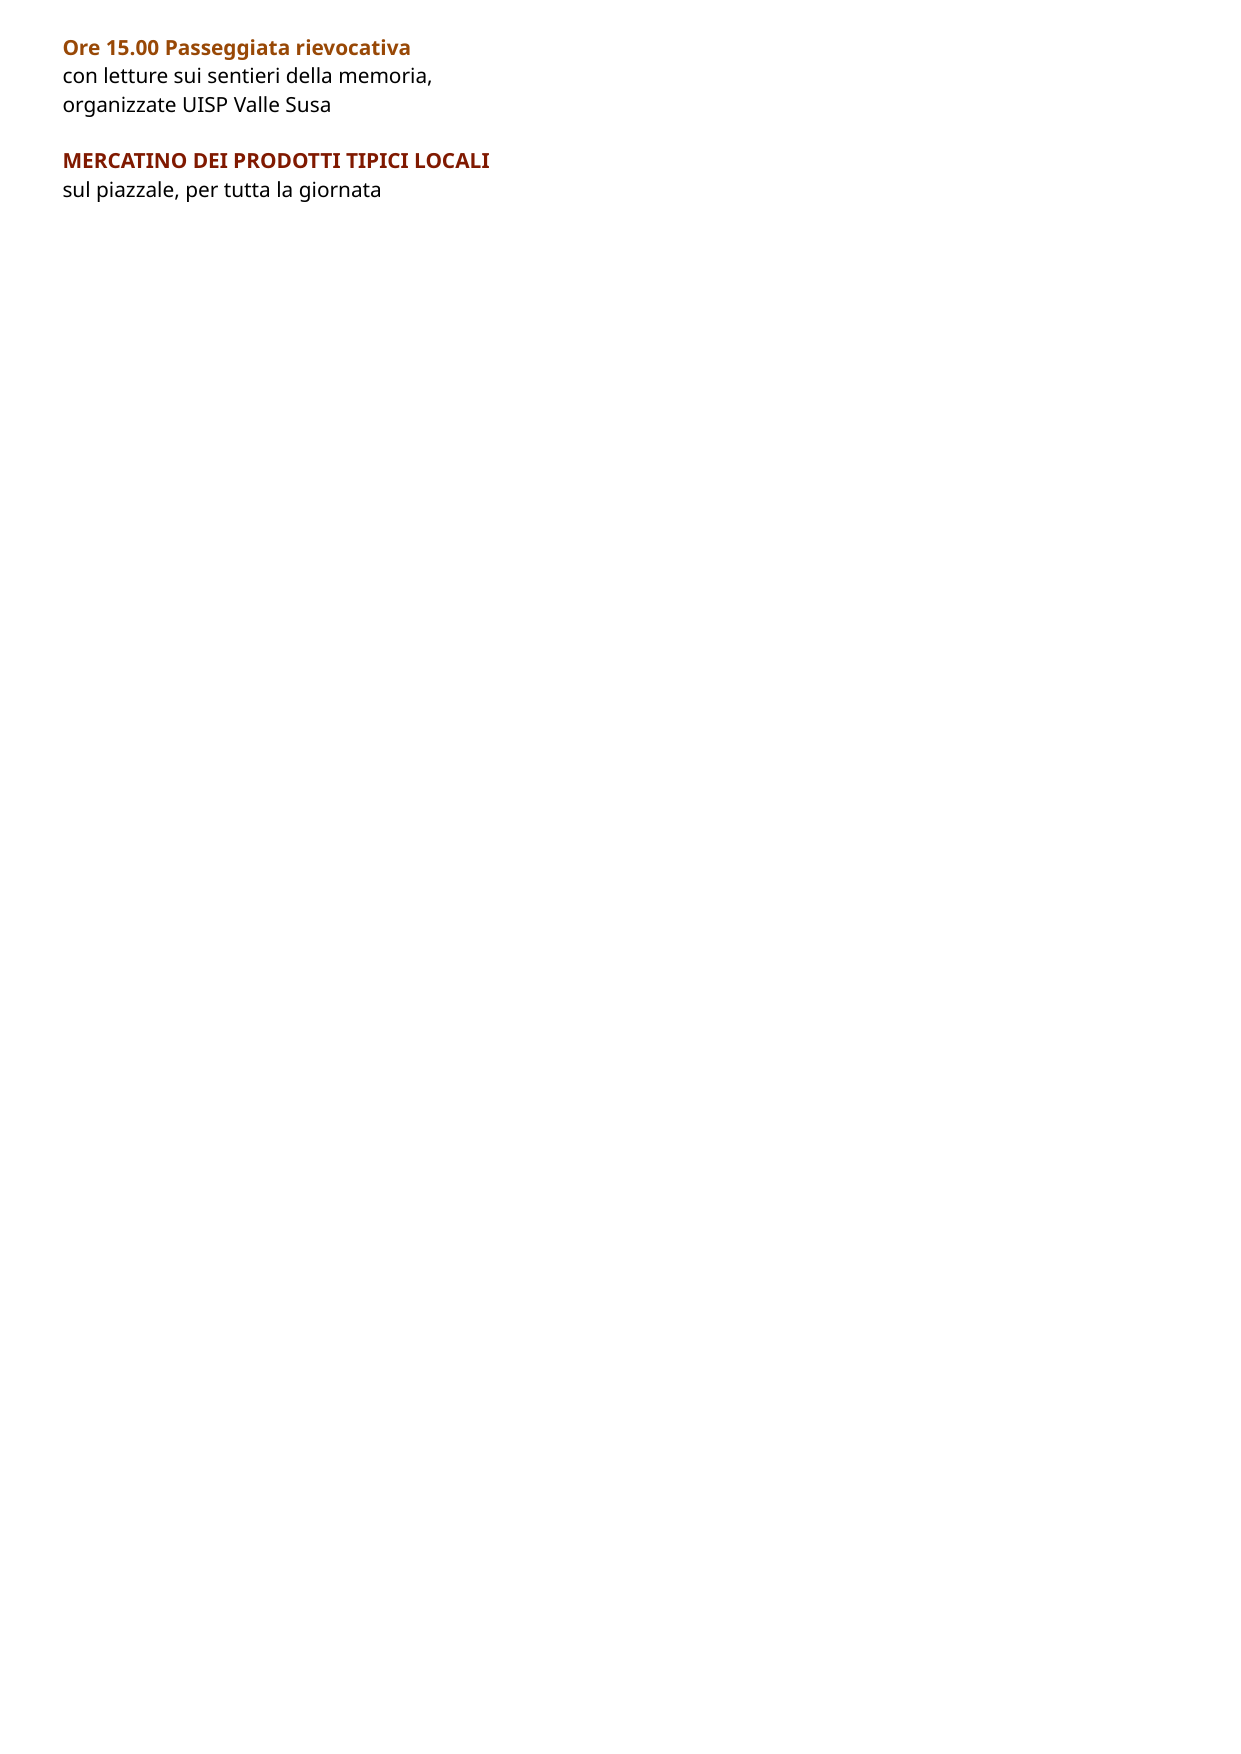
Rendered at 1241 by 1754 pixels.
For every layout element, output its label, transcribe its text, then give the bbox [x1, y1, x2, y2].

text Ore 15.00 Passeggiata rievocativa [62, 33, 1193, 61]
text organizzate UISP Valle Susa [62, 90, 1193, 118]
text sul piazzale, per tutta la giornata [62, 175, 1193, 203]
text con letture sui sentieri della memoria, [62, 61, 1193, 90]
text MERCATINO DEI PRODOTTI TIPICI LOCALI [62, 147, 1193, 175]
